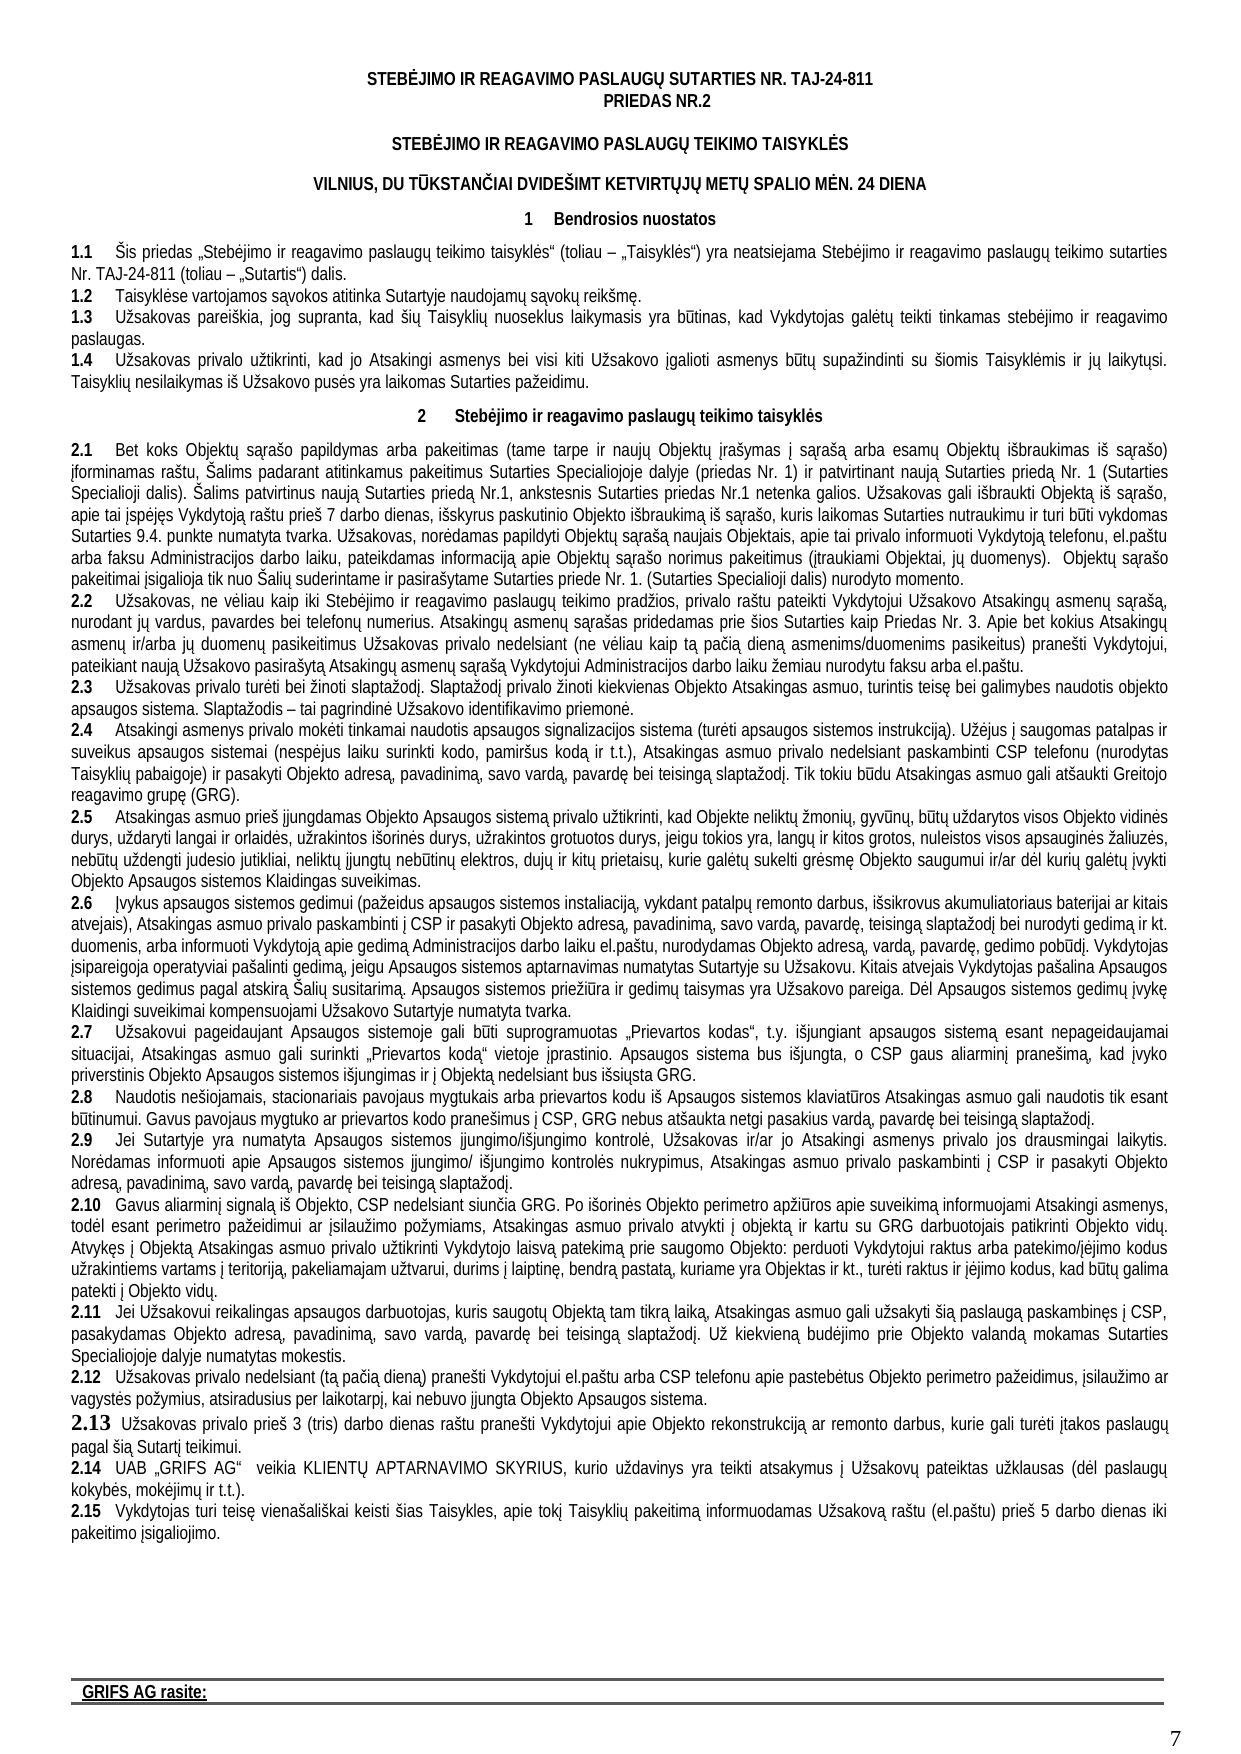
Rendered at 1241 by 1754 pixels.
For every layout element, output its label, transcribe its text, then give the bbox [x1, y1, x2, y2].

list Jei Sutartyje yra numatyta Apsaugos sistemos įjungimo/išjungimo kontrolė, Užsakovas ir/ar jo Atsakingi asmenys privalo jos drausmingai laikytis. Norėdamas informuoti apie Apsaugos sistemos įjungimo/ išjungimo kontrolės nukrypimus, Atsakingas asmuo privalo paskambinti į CSP ir pasakyti Objekto adresą, pavadinimą, savo vardą, pavardę bei teisingą slaptažodį. [71, 1129, 1169, 1194]
list Šis priedas „Stebėjimo ir reagavimo paslaugų teikimo taisyklės“ (toliau – „Taisyklės“) yra neatsiejama Stebėjimo ir reagavimo paslaugų teikimo sutarties Nr. TAJ-24-811 (toliau – „Sutartis“) dalis. [71, 241, 1169, 284]
list Gavus aliarminį signalą iš Objekto, CSP nedelsiant siunčia GRG. Po išorinės Objekto perimetro apžiūros apie suveikimą informuojami Atsakingi asmenys, todėl esant perimetro pažeidimui ar įsilaužimo požymiams, Atsakingas asmuo privalo atvykti į objektą ir kartu su GRG darbuotojais patikrinti Objekto vidų. Atvykęs į Objektą Atsakingas asmuo privalo užtikrinti Vykdytojo laisvą patekimą prie saugomo Objekto: perduoti Vykdytojui raktus arba patekimo/įėjimo kodus užrakintiems vartams į teritoriją, pakeliamajam užtvarui, durims į laiptinę, bendrą pastatą, kuriame yra Objektas ir kt., turėti raktus ir įėjimo kodus, kad būtų galima patekti į Objekto vidų. [71, 1194, 1169, 1301]
subtitle Stebėjimo ir reagavimo paslaugų teikimo taisyklės [71, 133, 1169, 154]
table_header GRIFS AG rasite: [71, 1681, 1163, 1702]
list Naudotis nešiojamais, stacionariais pavojaus mygtukais arba prievartos kodu iš Apsaugos sistemos klaviatūros Atsakingas asmuo gali naudotis tik esant būtinumui. Gavus pavojaus mygtuko ar prievartos kodo pranešimus į CSP, GRG nebus atšaukta netgi pasakius vardą, pavardę bei teisingą slaptažodį. [71, 1086, 1169, 1129]
list Užsakovui pageidaujant Apsaugos sistemoje gali būti suprogramuotas „Prievartos kodas“, t.y. išjungiant apsaugos sistemą esant nepageidaujamai situacijai, Atsakingas asmuo gali surinkti „Prievartos kodą“ vietoje įprastinio. Apsaugos sistema bus išjungta, o CSP gaus aliarminį pranešimą, kad įvyko priverstinis Objekto Apsaugos sistemos išjungimas ir į Objektą nedelsiant bus išsiųsta GRG. [71, 1021, 1169, 1086]
list Užsakovas, ne vėliau kaip iki Stebėjimo ir reagavimo paslaugų teikimo pradžios, privalo raštu pateikti Vykdytojui Užsakovo Atsakingų asmenų sąrašą, nurodant jų vardus, pavardes bei telefonų numerius. Atsakingų asmenų sąrašas pridedamas prie šios Sutarties kaip Priedas Nr. 3. Apie bet kokius Atsakingų asmenų ir/arba jų duomenų pasikeitimus Užsakovas privalo nedelsiant (ne vėliau kaip tą pačią dieną asmenims/duomenims pasikeitus) pranešti Vykdytojui, pateikiant naują Užsakovo pasirašytą Atsakingų asmenų sąrašą Vykdytojui Administracijos darbo laiku žemiau nurodytu faksu arba el.paštu. [71, 590, 1169, 676]
list Užsakovas pareiškia, jog supranta, kad šių Taisyklių nuoseklus laikymasis yra būtinas, kad Vykdytojas galėtų teikti tinkamas stebėjimo ir reagavimo paslaugas. [71, 306, 1169, 349]
list Užsakovas privalo užtikrinti, kad jo Atsakingi asmenys bei visi kiti Užsakovo įgalioti asmenys būtų supažindinti su šiomis Taisyklėmis ir jų laikytųsi. Taisyklių nesilaikymas iš Užsakovo pusės yra laikomas Sutarties pažeidimu. [71, 349, 1169, 392]
list Įvykus apsaugos sistemos gedimui (pažeidus apsaugos sistemos instaliaciją, vykdant patalpų remonto darbus, išsikrovus akumuliatoriaus baterijai ar kitais atvejais), Atsakingas asmuo privalo paskambinti į CSP ir pasakyti Objekto adresą, pavadinimą, savo vardą, pavardę, teisingą slaptažodį bei nurodyti gedimą ir kt. duomenis, arba informuoti Vykdytoją apie gedimą Administracijos darbo laiku el.paštu, nurodydamas Objekto adresą, vardą, pavardę, gedimo pobūdį. Vykdytojas įsipareigoja operatyviai pašalinti gedimą, jeigu Apsaugos sistemos aptarnavimas numatytas Sutartyje su Užsakovu. Kitais atvejais Vykdytojas pašalina Apsaugos sistemos gedimus pagal atskirą Šalių susitarimą. Apsaugos sistemos priežiūra ir gedimų taisymas yra Užsakovo pareiga. Dėl Apsaugos sistemos gedimų įvykę Klaidingi suveikimai kompensuojami Užsakovo Sutartyje numatyta tvarka. [71, 892, 1169, 1021]
list Bendrosios nuostatos [71, 207, 1169, 229]
list Taisyklėse vartojamos sąvokos atitinka Sutartyje naudojamų sąvokų reikšmę. [71, 284, 1169, 306]
list Užsakovas privalo prieš 3 (tris) darbo dienas raštu pranešti Vykdytojui apie Objekto rekonstrukciją ar remonto darbus, kurie gali turėti įtakos paslaugų pagal šią Sutartį teikimui. [71, 1409, 1169, 1457]
list Atsakingi asmenys privalo mokėti tinkamai naudotis apsaugos signalizacijos sistema (turėti apsaugos sistemos instrukciją). Užėjus į saugomas patalpas ir suveikus apsaugos sistemai (nespėjus laiku surinkti kodo, pamiršus kodą ir t.t.), Atsakingas asmuo privalo nedelsiant paskambinti CSP telefonu (nurodytas Taisyklių pabaigoje) ir pasakyti Objekto adresą, pavadinimą, savo vardą, pavardę bei teisingą slaptažodį. Tik tokiu būdu Atsakingas asmuo gali atšaukti Greitojo reagavimo grupę (GRG). [71, 719, 1169, 806]
subtitle Vilnius, du tūkstančiai DVIDEŠIMT KETVIRTŲJŲ metų SPALIO mėn. 24 diena [71, 173, 1169, 195]
list Užsakovas privalo nedelsiant (tą pačią dieną) pranešti Vykdytojui el.paštu arba CSP telefonu apie pastebėtus Objekto perimetro pažeidimus, įsilaužimo ar vagystės požymius, atsiradusius per laikotarpį, kai nebuvo įjungta Objekto Apsaugos sistema. [71, 1366, 1169, 1409]
subtitle Stebėjimo ir reagavimo paslaugų SUTARTIES Nr. TAJ-24-811 [71, 68, 1169, 89]
subtitle priedas Nr.2 [71, 89, 1169, 111]
list Stebėjimo ir reagavimo paslaugų teikimo taisyklės [71, 405, 1169, 426]
list Jei Užsakovui reikalingas apsaugos darbuotojas, kuris saugotų Objektą tam tikrą laiką, Atsakingas asmuo gali užsakyti šią paslaugą paskambinęs į CSP, pasakydamas Objekto adresą, pavadinimą, savo vardą, pavardę bei teisingą slaptažodį. Už kiekvieną budėjimo prie Objekto valandą mokamas Sutarties Specialiojoje dalyje numatytas mokestis. [71, 1301, 1169, 1366]
list Atsakingas asmuo prieš įjungdamas Objekto Apsaugos sistemą privalo užtikrinti, kad Objekte neliktų žmonių, gyvūnų, būtų uždarytos visos Objekto vidinės durys, uždaryti langai ir orlaidės, užrakintos išorinės durys, užrakintos grotuotos durys, jeigu tokios yra, langų ir kitos grotos, nuleistos visos apsauginės žaliuzės, nebūtų uždengti judesio jutikliai, neliktų įjungtų nebūtinų elektros, dujų ir kitų prietaisų, kurie galėtų sukelti grėsmę Objekto saugumui ir/ar dėl kurių galėtų įvykti Objekto Apsaugos sistemos Klaidingas suveikimas. [71, 806, 1169, 892]
list Vykdytojas turi teisę vienašališkai keisti šias Taisykles, apie tokį Taisyklių pakeitimą informuodamas Užsakovą raštu (el.paštu) prieš 5 darbo dienas iki pakeitimo įsigaliojimo. [71, 1500, 1169, 1543]
list Užsakovas privalo turėti bei žinoti slaptažodį. Slaptažodį privalo žinoti kiekvienas Objekto Atsakingas asmuo, turintis teisę bei galimybes naudotis objekto apsaugos sistema. Slaptažodis – tai pagrindinė Užsakovo identifikavimo priemonė. [71, 676, 1169, 719]
list Bet koks Objektų sąrašo papildymas arba pakeitimas (tame tarpe ir naujų Objektų įrašymas į sąrašą arba esamų Objektų išbraukimas iš sąrašo) įforminamas raštu, Šalims padarant atitinkamus pakeitimus Sutarties Specialiojoje dalyje (priedas Nr. 1) ir patvirtinant naują Sutarties priedą Nr. 1 (Sutarties Specialioji dalis). Šalims patvirtinus naują Sutarties priedą Nr.1, ankstesnis Sutarties priedas Nr.1 netenka galios. Užsakovas gali išbraukti Objektą iš sąrašo, apie tai įspėjęs Vykdytoją raštu prieš 7 darbo dienas, išskyrus paskutinio Objekto išbraukimą iš sąrašo, kuris laikomas Sutarties nutraukimu ir turi būti vykdomas Sutarties 9.4. punkte numatyta tvarka. Užsakovas, norėdamas papildyti Objektų sąrašą naujais Objektais, apie tai privalo informuoti Vykdytoją telefonu, el.paštu arba faksu Administracijos darbo laiku, pateikdamas informaciją apie Objektų sąrašo norimus pakeitimus (įtraukiami Objektai, jų duomenys). Objektų sąrašo pakeitimai įsigalioja tik nuo Šalių suderintame ir pasirašytame Sutarties priede Nr. 1. (Sutarties Specialioji dalis) nurodyto momento. [71, 439, 1169, 590]
list UAB „GRIFS AG“ veikia KLIENTŲ APTARNAVIMO SKYRIUS, kurio uždavinys yra teikti atsakymus į Užsakovų pateiktas užklausas (dėl paslaugų kokybės, mokėjimų ir t.t.). [71, 1457, 1169, 1500]
